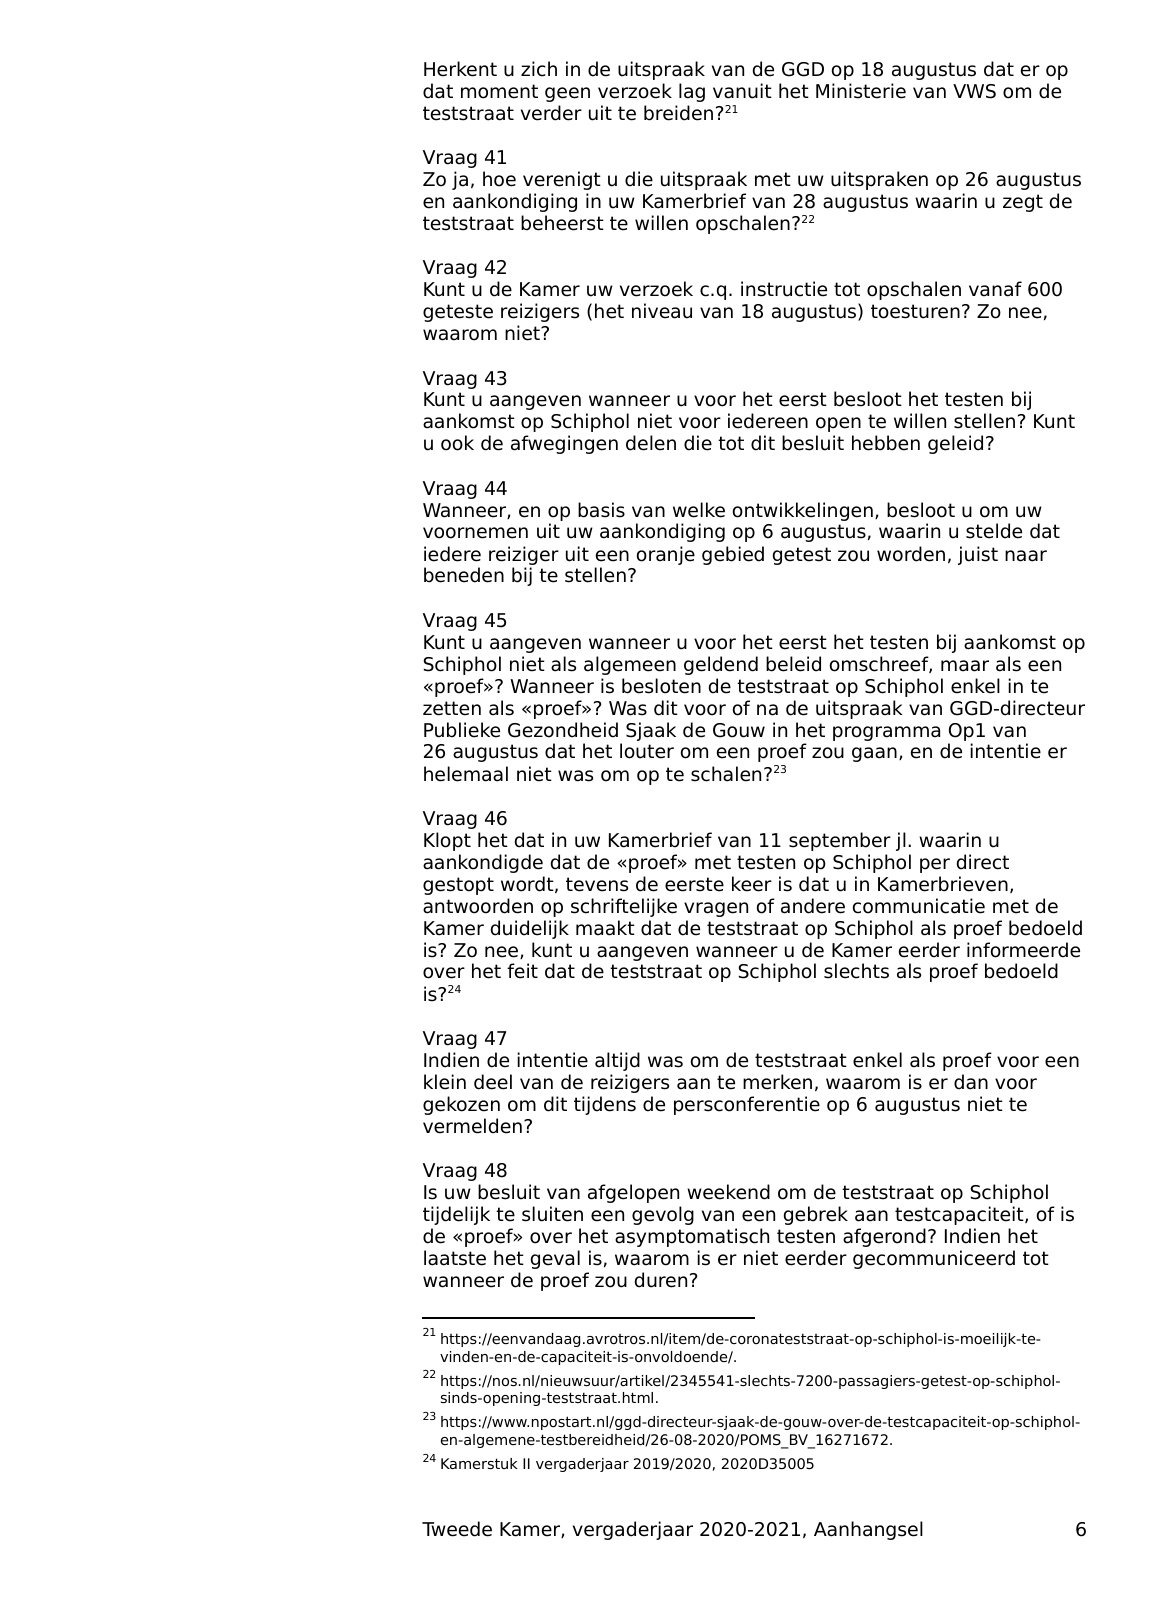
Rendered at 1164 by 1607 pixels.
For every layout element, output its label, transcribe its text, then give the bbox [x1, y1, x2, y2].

text Wanneer, en op basis van welke ontwikkelingen, besloot u om uw voornemen uit uw aankondiging op 6 augustus, waarin u stelde dat iedere reiziger uit een oranje gebied getest zou worden, juist naar beneden bij te stellen? [422, 499, 1087, 587]
text Zo ja, hoe verenigt u die uitspraak met uw uitspraken op 26 augustus en aankondiging in uw Kamerbrief van 28 augustus waarin u zegt de teststraat beheerst te willen opschalen? [422, 169, 1087, 235]
text Vraag 42 [422, 257, 1087, 279]
text Is uw besluit van afgelopen weekend om de teststraat op Schiphol tijdelijk te sluiten een gevolg van een gebrek aan testcapaciteit, of is de «proef» over het asymptomatisch testen afgerond? Indien het laatste het geval is, waarom is er niet eerder gecommuniceerd tot wanneer de proef zou duren? [422, 1182, 1087, 1292]
text Indien de intentie altijd was om de teststraat enkel als proef voor een klein deel van de reizigers aan te merken, waarom is er dan voor gekozen om dit tijdens de persconferentie op 6 augustus niet te vermelden? [422, 1049, 1087, 1137]
text https://nos.nl/nieuwsuur/artikel/2345541-slechts-7200-passagiers-getest-op-schiphol-sinds-opening-teststraat.html. [422, 1368, 1087, 1407]
text Vraag 45 [422, 609, 1087, 632]
text Vraag 44 [422, 477, 1087, 499]
text Kamerstuk II vergaderjaar 2019/2020, 2020D35005 [422, 1452, 1087, 1474]
text Kunt u de Kamer uw verzoek c.q. instructie tot opschalen vanaf 600 geteste reizigers (het niveau van 18 augustus) toesturen? Zo nee, waarom niet? [422, 279, 1087, 345]
text Kunt u aangeven wanneer u voor het eerst het testen bij aankomst op Schiphol niet als algemeen geldend beleid omschreef, maar als een «proef»? Wanneer is besloten de teststraat op Schiphol enkel in te zetten als «proef»? Was dit voor of na de uitspraak van GGD-directeur Publieke Gezondheid Sjaak de Gouw in het programma Op1 van 26 augustus dat het louter om een proef zou gaan, en de intentie er helemaal niet was om op te schalen? [422, 632, 1087, 785]
text Klopt het dat in uw Kamerbrief van 11 september jl. waarin u aankondigde dat de «proef» met testen op Schiphol per direct gestopt wordt, tevens de eerste keer is dat u in Kamerbrieven, antwoorden op schriftelijke vragen of andere communicatie met de Kamer duidelijk maakt dat de teststraat op Schiphol als proef bedoeld is? Zo nee, kunt u aangeven wanneer u de Kamer eerder informeerde over het feit dat de teststraat op Schiphol slechts als proef bedoeld is? [422, 829, 1087, 1005]
text Vraag 43 [422, 367, 1087, 389]
text Vraag 46 [422, 808, 1087, 829]
text Vraag 47 [422, 1028, 1087, 1049]
text https://www.npostart.nl/ggd-directeur-sjaak-de-gouw-over-de-testcapaciteit-op-schiphol-en-algemene-testbereidheid/26-08-2020/POMS_BV_16271672. [422, 1410, 1087, 1449]
text Kunt u aangeven wanneer u voor het eerst besloot het testen bij aankomst op Schiphol niet voor iedereen open te willen stellen? Kunt u ook de afwegingen delen die tot dit besluit hebben geleid? [422, 389, 1087, 455]
text https://eenvandaag.avrotros.nl/item/de-coronateststraat-op-schiphol-is-moeilijk-te-vinden-en-de-capaciteit-is-onvoldoende/. [422, 1327, 1087, 1366]
text Vraag 48 [422, 1160, 1087, 1182]
text Vraag 41 [422, 147, 1087, 169]
text Herkent u zich in de uitspraak van de GGD op 18 augustus dat er op dat moment geen verzoek lag vanuit het Ministerie van VWS om de teststraat verder uit te breiden? [422, 59, 1087, 125]
